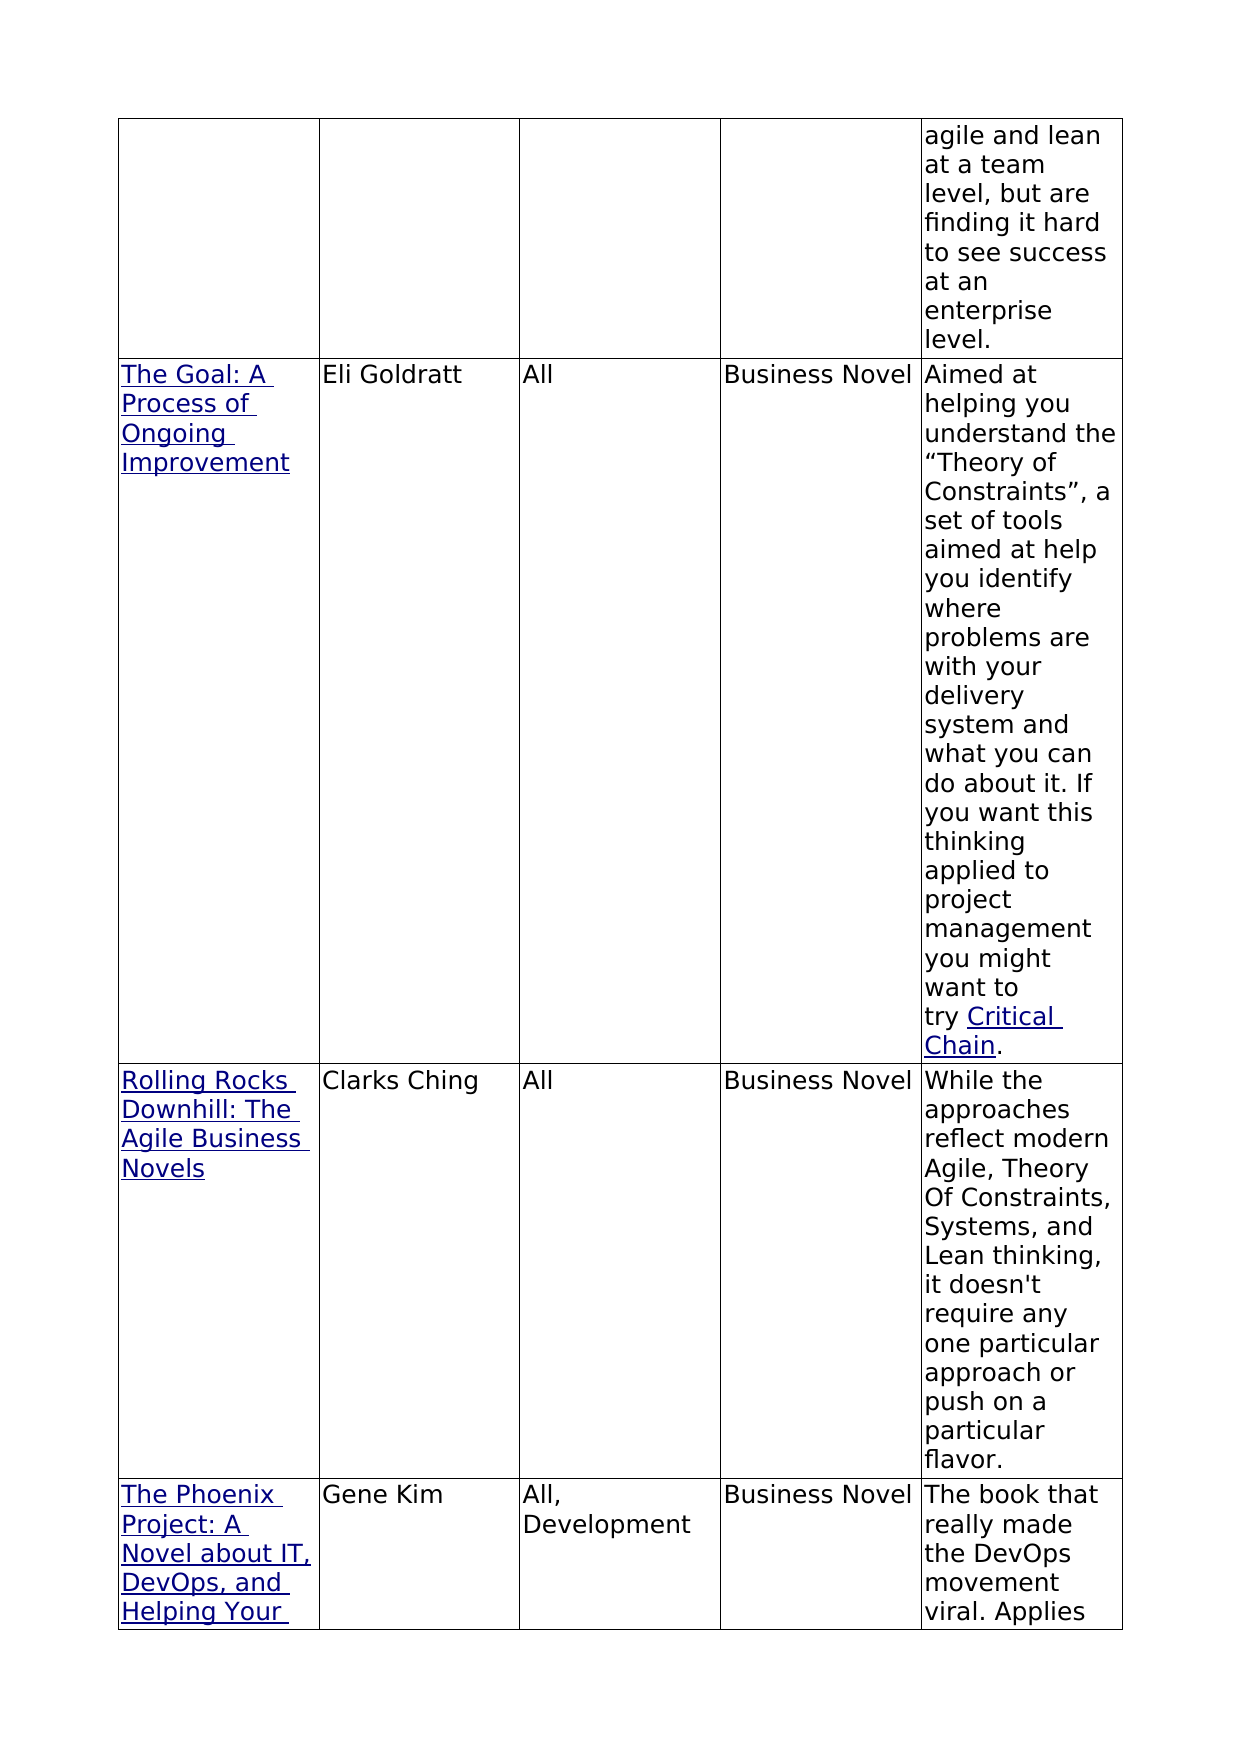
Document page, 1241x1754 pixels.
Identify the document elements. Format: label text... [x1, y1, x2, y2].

table_cell Clarks Ching [320, 1064, 519, 1478]
table_cell [119, 119, 319, 357]
table_cell Business Novel [721, 359, 921, 1063]
table_cell The book that really made the DevOps movement viral. Applies [922, 1479, 1122, 1629]
table_cell [520, 119, 720, 357]
table_cell [320, 119, 519, 357]
table_cell All, Development [520, 1479, 720, 1629]
table_cell Business Novel [721, 1064, 921, 1478]
table_cell Business Novel [721, 1479, 921, 1629]
table_cell Gene Kim [320, 1479, 519, 1629]
table_cell agile and lean at a team level, but are finding it hard to see success at an enterprise level. [922, 119, 1122, 357]
table_cell The Phoenix Project: A Novel about IT, DevOps, and Helping Your [119, 1479, 319, 1629]
table_cell While the approaches reflect modern Agile, Theory Of Constraints, Systems, and Lean thinking, it doesn't require any one particular approach or push on a particular flavor. [922, 1064, 1122, 1478]
table_cell All [520, 1064, 720, 1478]
table_cell Rolling Rocks Downhill: The Agile Business Novels [119, 1064, 319, 1478]
table_cell [721, 119, 921, 357]
table_cell The Goal: A Process of Ongoing Improvement [119, 359, 319, 1063]
table_cell Eli Goldratt [320, 359, 519, 1063]
table_cell Aimed at helping you understand the “Theory of Constraints”, a set of tools aimed at help you identify where problems are with your delivery system and what you can do about it. If you want this thinking applied to project management you might want to try Critical Chain. [922, 359, 1122, 1063]
table_cell All [520, 359, 720, 1063]
